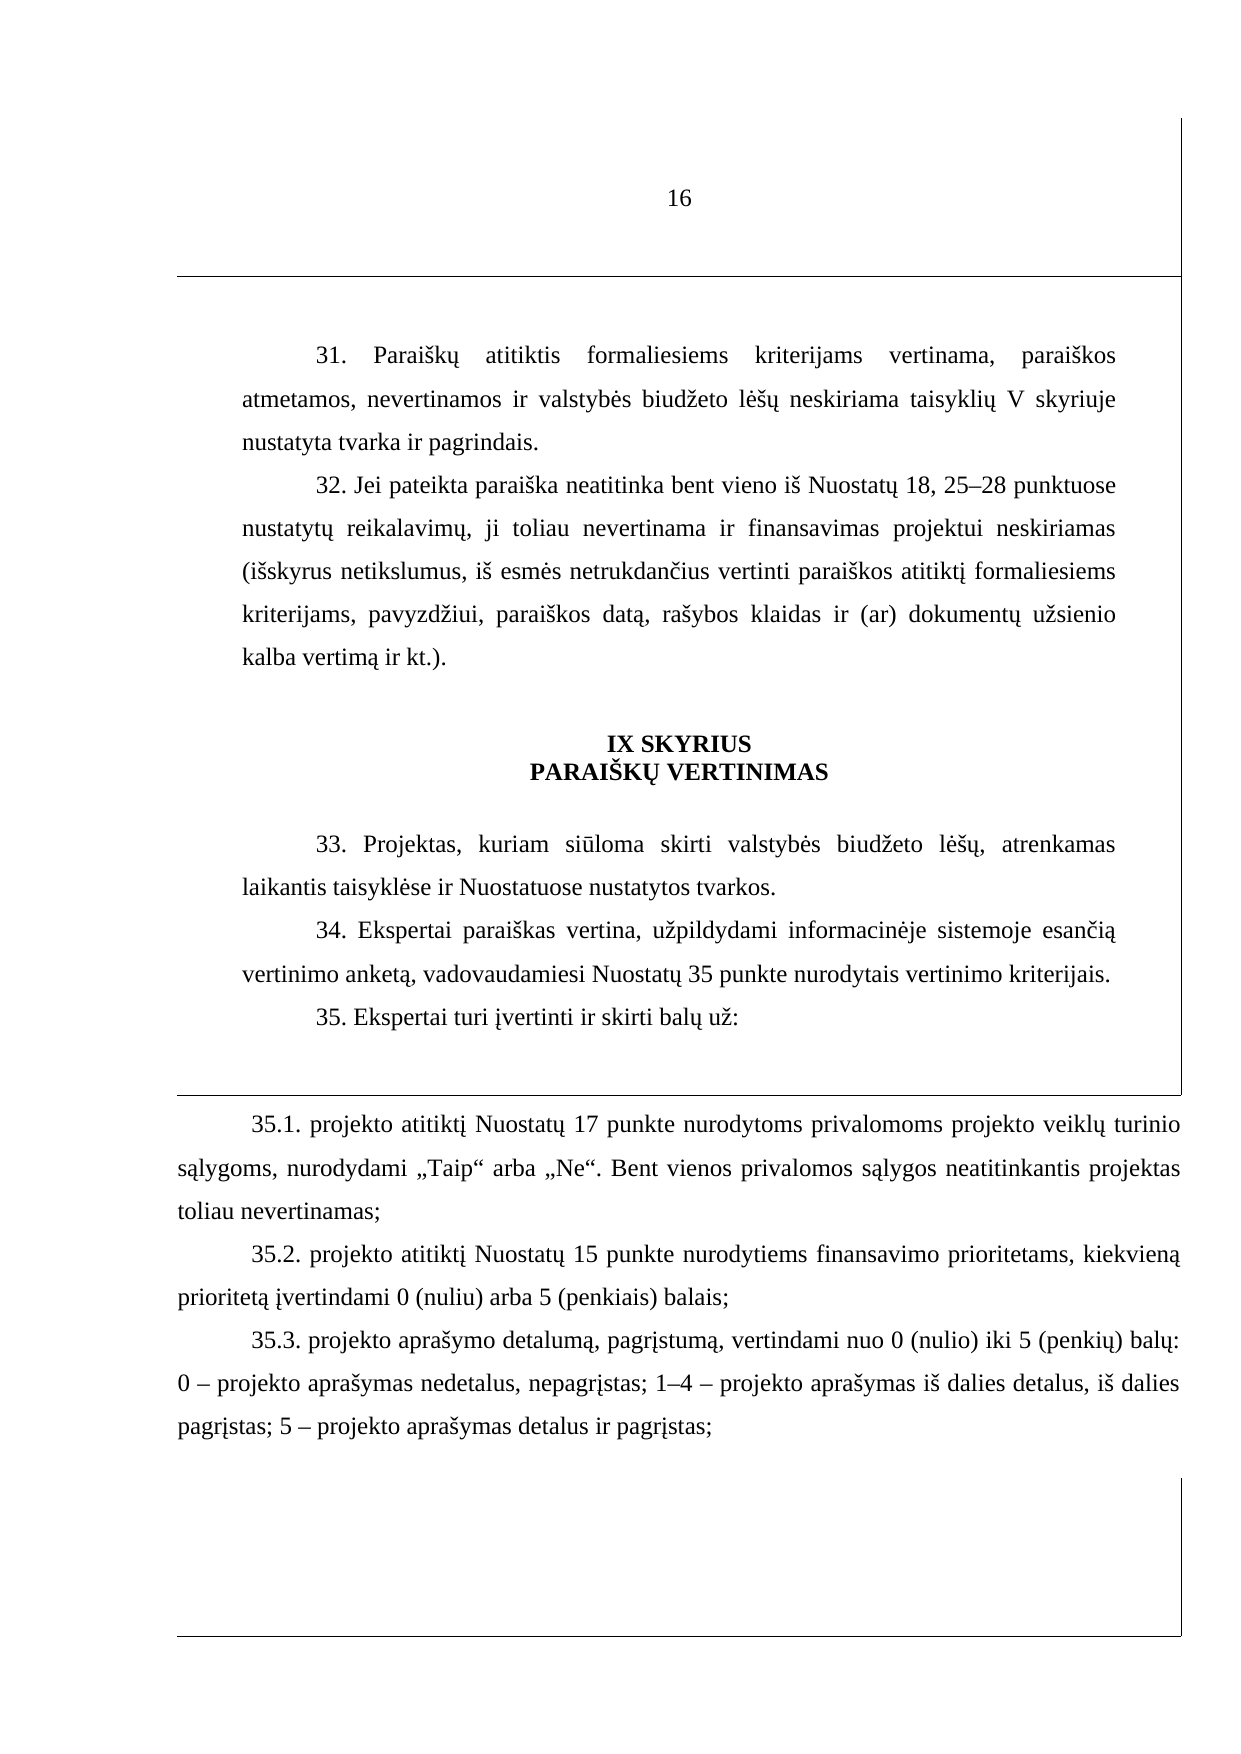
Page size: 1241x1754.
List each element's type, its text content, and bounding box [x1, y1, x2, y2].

text 33. Projektas, kuriam siūloma skirti valstybės biudžeto lėšų, atrenkamas laikantis taisyklėse ir Nuostatuose nustatytos tvarkos. [177, 765, 1181, 851]
text 35.1. projekto atitiktį Nuostatų 17 punkte nurodytoms privalomoms projekto veiklų turinio sąlygoms, nurodydami „Taip“ arba „Ne“. Bent vienos privalomos sąlygos neatitinkantis projektas toliau nevertinamas; [177, 1109, 1181, 1224]
text 31. Paraiškų atitiktis formaliesiems kriterijams vertinama, paraiškos atmetamos, nevertinamos ir valstybės biudžeto lėšų neskiriama taisyklių V skyriuje nustatyta tvarka ir pagrindais. [177, 276, 1181, 405]
text 35. Ekspertai turi įvertinti ir skirti balų už: [177, 937, 1181, 1095]
text PARAIŠKŲ VERTINIMAS [177, 757, 1181, 765]
text 35.3. projekto aprašymo detalumą, pagrįstumą, vertindami nuo 0 (nulio) iki 5 (penkių) balų: 0 – projekto aprašymas nedetalus, nepagrįstas; 1–4 – projekto aprašymas iš dalies detalus, iš dalies pagrįstas; 5 – projekto aprašymas detalus ir pagrįstas; [177, 1325, 1181, 1440]
text 34. Ekspertai paraiškas vertina, užpildydami informacinėje sistemoje esančią vertinimo anketą, vadovaudamiesi Nuostatų 35 punkte nurodytais vertinimo kriterijais. [177, 851, 1181, 937]
text 35.2. projekto atitiktį Nuostatų 15 punkte nurodytiems finansavimo prioritetams, kiekvieną prioritetą įvertindami 0 (nuliu) arba 5 (penkiais) balais; [177, 1239, 1181, 1311]
text IX SKYRIUS [177, 664, 1181, 757]
text 32. Jei pateikta paraiška neatitinka bent vieno iš Nuostatų 18, 25–28 punktuose nustatytų reikalavimų, ji toliau nevertinama ir finansavimas projektui neskiriamas (išskyrus netikslumus, iš esmės netrukdančius vertinti paraiškos atitiktį formaliesiems kriterijams, pavyzdžiui, paraiškos datą, rašybos klaidas ir (ar) dokumentų užsienio kalba vertimą ir kt.). [177, 405, 1181, 664]
